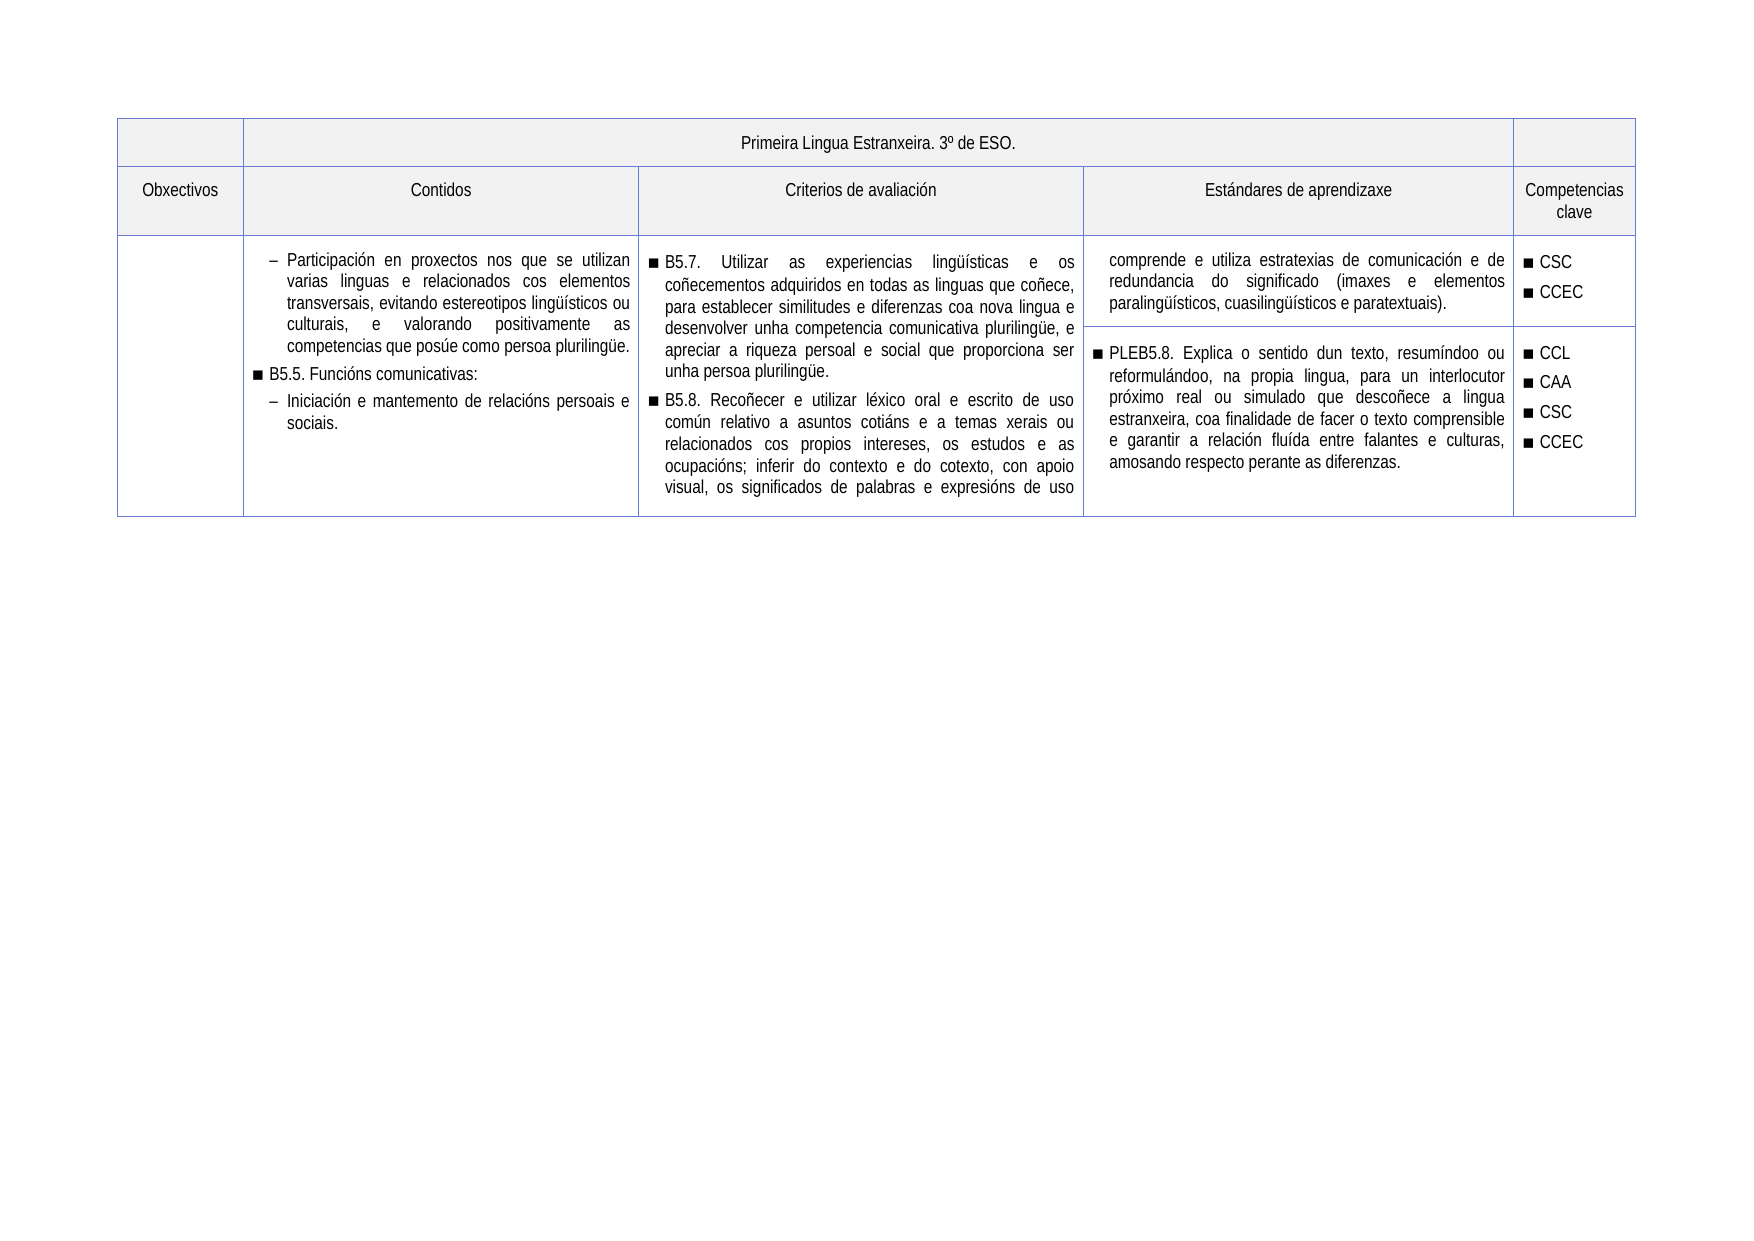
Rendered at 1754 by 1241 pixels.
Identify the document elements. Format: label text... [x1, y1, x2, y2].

table_header [1514, 119, 1635, 166]
table_cell CCL CAA CSC CCEC [1514, 236, 1635, 326]
table_header [118, 119, 243, 166]
table_cell Competencias clave [1514, 167, 1635, 235]
table_cell B5.1. Pronunciar e entoar de xeito claro e intelixible, aínda que resulte evidente o acento estranxeiro ou se cometan erros de pronunciación, sempre que non interrompan a comunicación, polos que as persoas interlocutoras teñan que solicitar repeticións de cando en vez. B5.2. Valorar as linguas como medio para comunicarse e relacionarse con compañeiros e compañeiras doutros países, como recurso de acceso á información, e como instrumento de enriquecemento persoal ao coñecer culturas e maneiras de vivir diferentes. B5.3. Producir textos escritos sen faltas de ortografía significativas en palabras e expresións habituais propias do nivel. B5.4. Coñecer e utilizar, para a comprensión e a produción do texto oral monolóxico ou dialóxico e escrito, os aspectos socioculturais e sociolingüísticos relativos á vida cotiá (hábitos de estudo e de traballo, actividades de lecer, etc.), estruturas sociais, condicións de vida (contorno e estrutura social), relacións interpersoais (entre homes e mulleres, no traballo, no centro docente e nas institucións), comportamento (xestos, expresións faciais, uso da voz e contacto visual) e convencións sociais (costumes e tradicións), actuando coa debida propiedade e respectando as normas de cortesía máis importantes nos contextos respectivos B5.5. Na propia lingua, identificar diferenzas e semellanzas nos aspectos culturais visibles dos países onde se fala a lingua estranxeira e da propia cultura, coas diversas culturas do resto do alumnado, de ser o caso, amosando curiosidade e respecto perante as diferenzas. B5.6. Distinguir, e aplicar á comprensión e á produción do texto, a función ou as funcións comunicativas máis relevantes do texto e un repertorio dos seus expoñentes máis comúns e de uso máis frecuente na comunicación oral e escrita, así como os seus significados asociados (por exemplo, estrutura interrogativa para facer unha suxestión), e patróns discursivos de uso frecuente relativos á organización textual (introdución do tema, desenvolvemento e cambio temático, e pechamento textual). B5.7. Utilizar as experiencias lingüísticas e os coñecementos adquiridos en todas as linguas que coñece, para establecer similitudes e diferenzas coa nova lingua e desenvolver unha competencia comunicativa plurilingüe, e apreciar a riqueza persoal e social que proporciona ser unha persoa plurilingüe. B5.8. Recoñecer e utilizar léxico oral e escrito de uso común relativo a asuntos cotiáns e a temas xerais ou relacionados cos propios intereses, os estudos e as ocupacións; inferir do contexto e do cotexto, con apoio visual, os significados de palabras e expresións de uso menos frecuente ou máis específico, e comunicar información, opinións e puntos de vista breves, simples e directos en situacións habituais e cotiás, aínda que en situacións menos correntes haxa que adaptar a mensaxe. B5.9. Reformular o sentido dun texto, resumíndoo ou reformulándoo na propia lingua, explicándoo a un interlocutor próximo que descoñece a lingua estranxeira, coa finalidade de facer o texto comprensible e garantir a relación fluída entre falantes e culturas. B5.10. Participar en proxectos (elaboración de materiais multimedia, folletos, carteis, recensión de libros e películas, etc.) nos que se utilicen varias linguas, tanto curriculares como outras presentes no centro docente, relacionados cos elementos transversais, evitando estereotipos lingüísticos ou culturais. [639, 236, 1083, 516]
table_header Primeira Lingua Estranxeira. 3º de ESO. [244, 119, 1513, 166]
table_cell Contidos [244, 167, 638, 235]
table_cell B5.1. Patróns sonoros, acentuais, rítmicos e de entoación: Sons e fonemas vocálicos. Sons e fonemas consonánticos e as súas agrupacións. Procesos fonolóxicos básicos. Acento dos elementos léxicos illados, e no sintagma e na oración. B5.2. Patróns gráficos e convencións ortográficas: Uso das normas básicas de ortografía da palabra. Utilización adecuada da ortografía da oración: coma, punto e coma, puntos suspensivos, parénteses e comiñas. B5.3. Aspectos socioculturais e sociolingüísticos: Recoñecemento e uso de convencións sociais e normas de cortesía dos rexistros máis habituais, e da linguaxe non verbal habitual propia da cultura estranxeira. Achegamento a aspectos culturais visibles próximos ao seus intereses (música, traballo, lecer, deportes, produción escrita, lugares, poboación, etc.), e a costumes, valores e actitudes máis evidentes relacionados con aspectos e contextos propios da súa idade, a través de producións multimedia e de manifestacións artísticas dos países onde se fala a lingua estranxeira. Identificación dalgunhas similitudes e diferenzas significativas nos costumes cotiáns, e uso das formas básicas de relación social entre os países onde se fala a lingua estranxeira e o noso. Actitude receptiva e respectuosa cara ás persoas, aos países e ás comunidades lingüísticas que falan outra lingua e teñen unha cultura diferente á propia. B5.4. Plurilingüismo: Recoñecemento da realidade multilingüe do propio contorno. Recurso aos coñecementos sintáctico-discursivos da propia lingua para mellorar a aprendizaxe da lingua estranxeira e lograr unha competencia comunicativa integrada. Participación en proxectos nos que se utilizan varias linguas e relacionados cos elementos transversais, evitando estereotipos lingüísticos ou culturais, e valorando positivamente as competencias que posúe como persoa plurilingüe. B5.5. Funcións comunicativas: Iniciación e mantemento de relacións persoais e sociais. Descrición de calidades físicas e abstractas de persoas, obxectos, lugares e actividades. Narración de acontecementos pasados puntuais e habituais, descrición de estados e situacións presentes, e expresión de sucesos futuros. Petición e ofrecemento de información, indicacións, opinións e puntos de vista, consellos, advertencias e avisos. Expresión do coñecemento, a certeza, a dúbida e a conxectura. Expresión da vontade, a intención, a decisión, a promesa, a orde, a autorización e a prohibición. Expresión do interese, a aprobación, o aprecio, a simpatía, a satisfacción, a esperanza, a confianza e a sorpresa, así como os seus contrarios. Formulación de suxestións, desexos, condicións e hipóteses. Establecemento e mantemento da comunicación e organización do discurso. B5.6. Léxico oral e escrito de uso común (recepción) relativo a identificación persoal; vivenda, fogar e contexto; actividades da vida diaria; familia e amizades; traballo e ocupacións; tempo libre, lecer e deporte; viaxes e vacacións; saúde e coidados físicos; educación e estudo; compras e actividades comerciais; alimentación e restauración; transporte; lingua e comunicación; ambiente, clima e ámbito natural; e tecnoloxías da información e da comunicación. Expresións fixas, enunciados fraseolóxicos, saúdos, despedidas, preguntas por preferencias e expresión de opinións Léxico sobre temas relacionados con contidos sinxelos doutras áreas do currículo. B5.7. Rutinas ou modelos de interacción básicos e habituais segundo o tipo de situación de comunicación, propia da súa idade e do seu nivel, ou modelos de interacción básicos e habituais segundo o tipo de situación de comunicación, propia da súa idade e nivel. B5.8. Estruturas sintáctico-discursivas propias de cada idioma. [244, 236, 638, 516]
table_cell Estándares de aprendizaxe [1084, 167, 1513, 235]
table_cell CCL CAA CSC CCEC [1514, 327, 1635, 516]
table_cell [118, 236, 243, 516]
table_cell PLEB5.8. Explica o sentido dun texto, resumíndoo ou reformulándoo, na propia lingua, para un interlocutor próximo real ou simulado que descoñece a lingua estranxeira, coa finalidade de facer o texto comprensible e garantir a relación fluída entre falantes e culturas, amosando respecto perante as diferenzas. [1084, 327, 1513, 516]
table_cell Obxectivos [118, 167, 243, 235]
table_cell comprende e utiliza estratexias de comunicación e de redundancia do significado (imaxes e elementos paralingüísticos, cuasilingüísticos e paratextuais). [1084, 236, 1513, 326]
table_cell Criterios de avaliación [639, 167, 1083, 235]
